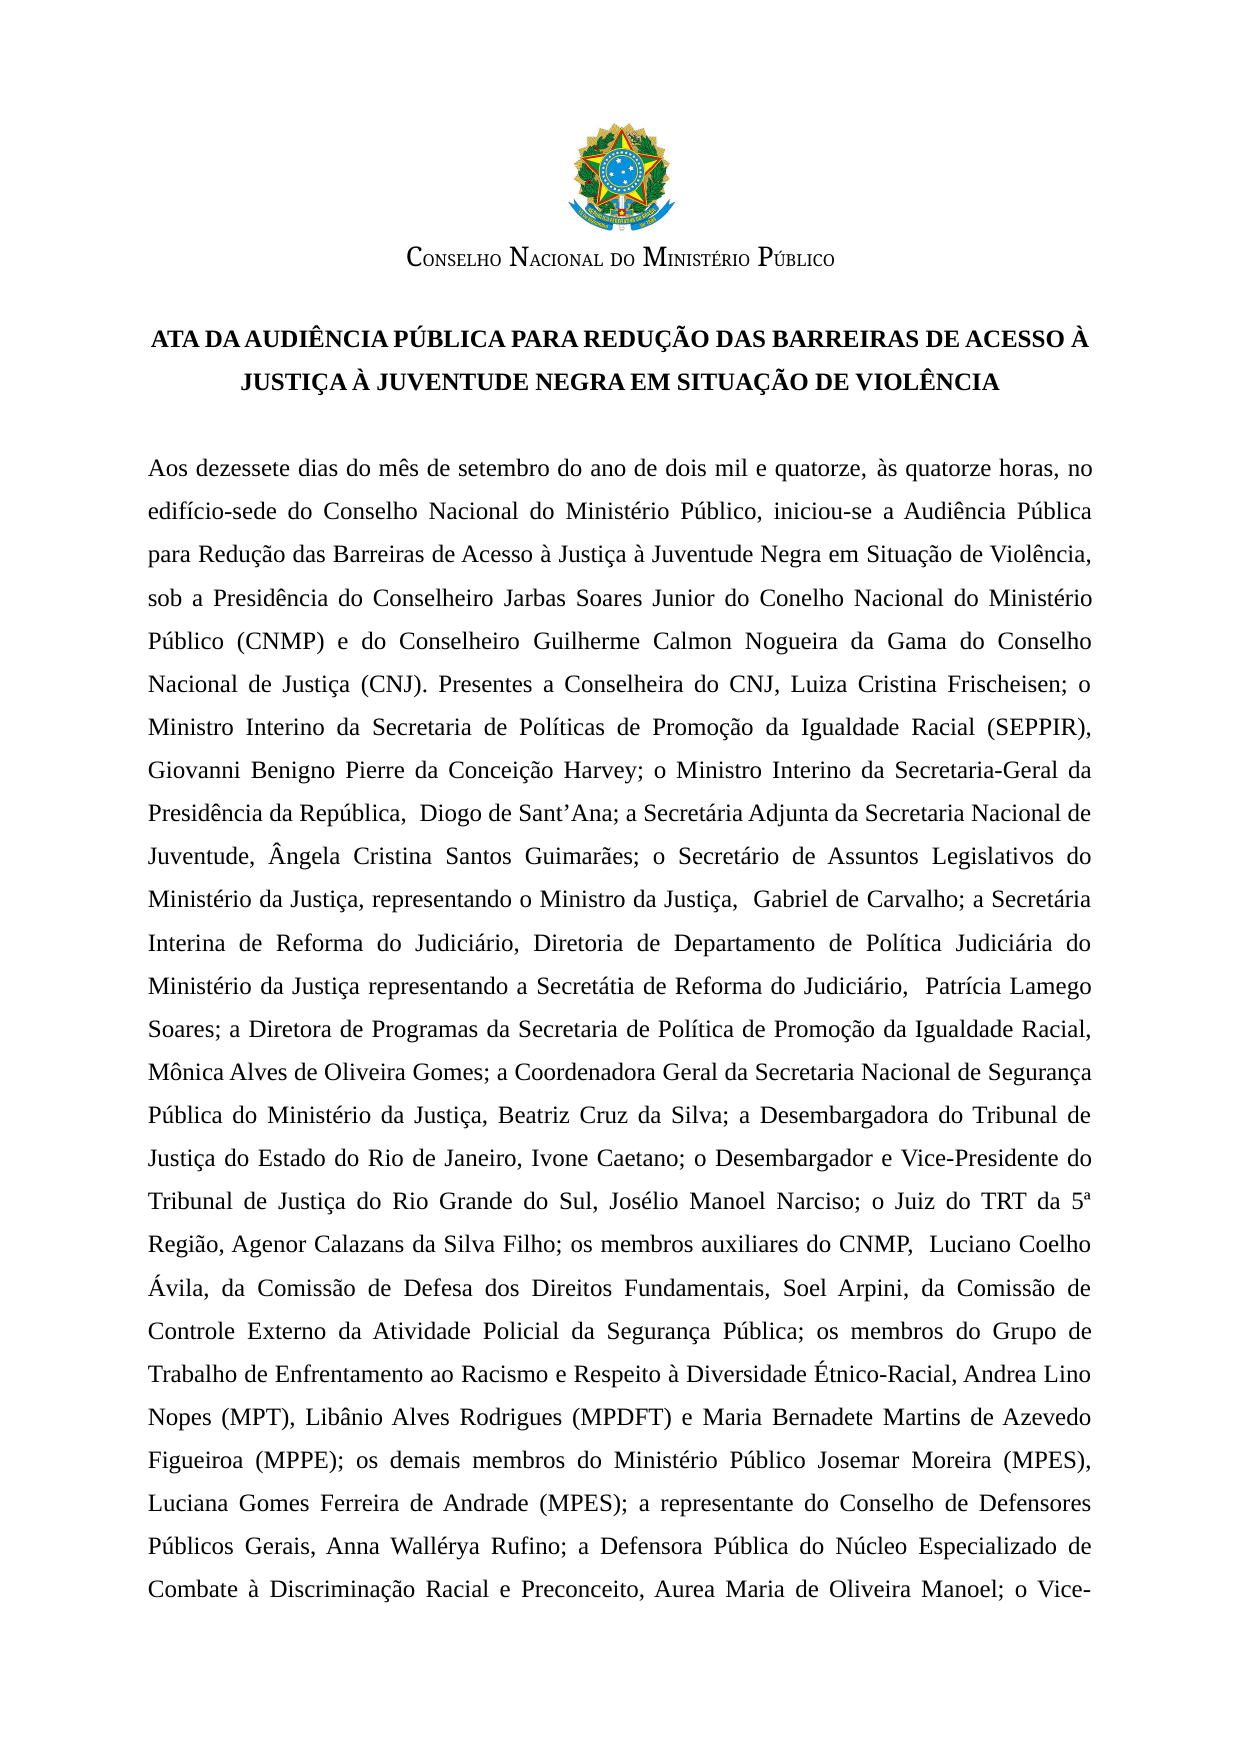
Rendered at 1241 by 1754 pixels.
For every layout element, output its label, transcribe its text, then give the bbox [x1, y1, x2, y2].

text ATA DA AUDIÊNCIA PÚBLICA para Redução das Barreiras de Acesso à Justiça à Juventude Negra em Situação de Violência [148, 324, 1093, 396]
text Aos dezessete dias do mês de setembro do ano de dois mil e quatorze, às quatorze horas, no edifício-sede do Conselho Nacional do Ministério Público, iniciou-se a Audiência Pública para Redução das Barreiras de Acesso à Justiça à Juventude Negra em Situação de Violência, sob a Presidência do Conselheiro Jarbas Soares Junior do Conelho Nacional do Ministério Público (CNMP) e do Conselheiro Guilherme Calmon Nogueira da Gama do Conselho Nacional de Justiça (CNJ). Presentes a Conselheira do CNJ, Luiza Cristina Frischeisen; o Ministro Interino da Secretaria de Políticas de Promoção da Igualdade Racial (SEPPIR), Giovanni Benigno Pierre da Conceição Harvey; o Ministro Interino da Secretaria-Geral da Presidência da República, Diogo de Sant’Ana; a Secretária Adjunta da Secretaria Nacional de Juventude, Ângela Cristina Santos Guimarães; o Secretário de Assuntos Legislativos do Ministério da Justiça, representando o Ministro da Justiça, Gabriel de Carvalho; a Secretária Interina de Reforma do Judiciário, Diretoria de Departamento de Política Judiciária do Ministério da Justiça representando a Secretátia de Reforma do Judiciário, Patrícia Lamego Soares; a Diretora de Programas da Secretaria de Política de Promoção da Igualdade Racial, Mônica Alves de Oliveira Gomes; a Coordenadora Geral da Secretaria Nacional de Segurança Pública do Ministério da Justiça, Beatriz Cruz da Silva; a Desembargadora do Tribunal de Justiça do Estado do Rio de Janeiro, Ivone Caetano; o Desembargador e Vice-Presidente do Tribunal de Justiça do Rio Grande do Sul, Josélio Manoel Narciso; o Juiz do TRT da 5ª Região, Agenor Calazans da Silva Filho; os membros auxiliares do CNMP, Luciano Coelho Ávila, da Comissão de Defesa dos Direitos Fundamentais, Soel Arpini, da Comissão de Controle Externo da Atividade Policial da Segurança Pública; os membros do Grupo de Trabalho de Enfrentamento ao Racismo e Respeito à Diversidade Étnico-Racial, Andrea Lino Nopes (MPT), Libânio Alves Rodrigues (MPDFT) e Maria Bernadete Martins de Azevedo Figueiroa (MPPE); os demais membros do Ministério Público Josemar Moreira (MPES), Luciana Gomes Ferreira de Andrade (MPES); a representante do Conselho de Defensores Públicos Gerais, Anna Wallérya Rufino; a Defensora Pública do Núcleo Especializado de Combate à Discriminação Racial e Preconceito, Aurea Maria de Oliveira Manoel; o Vice- [148, 453, 1093, 1603]
